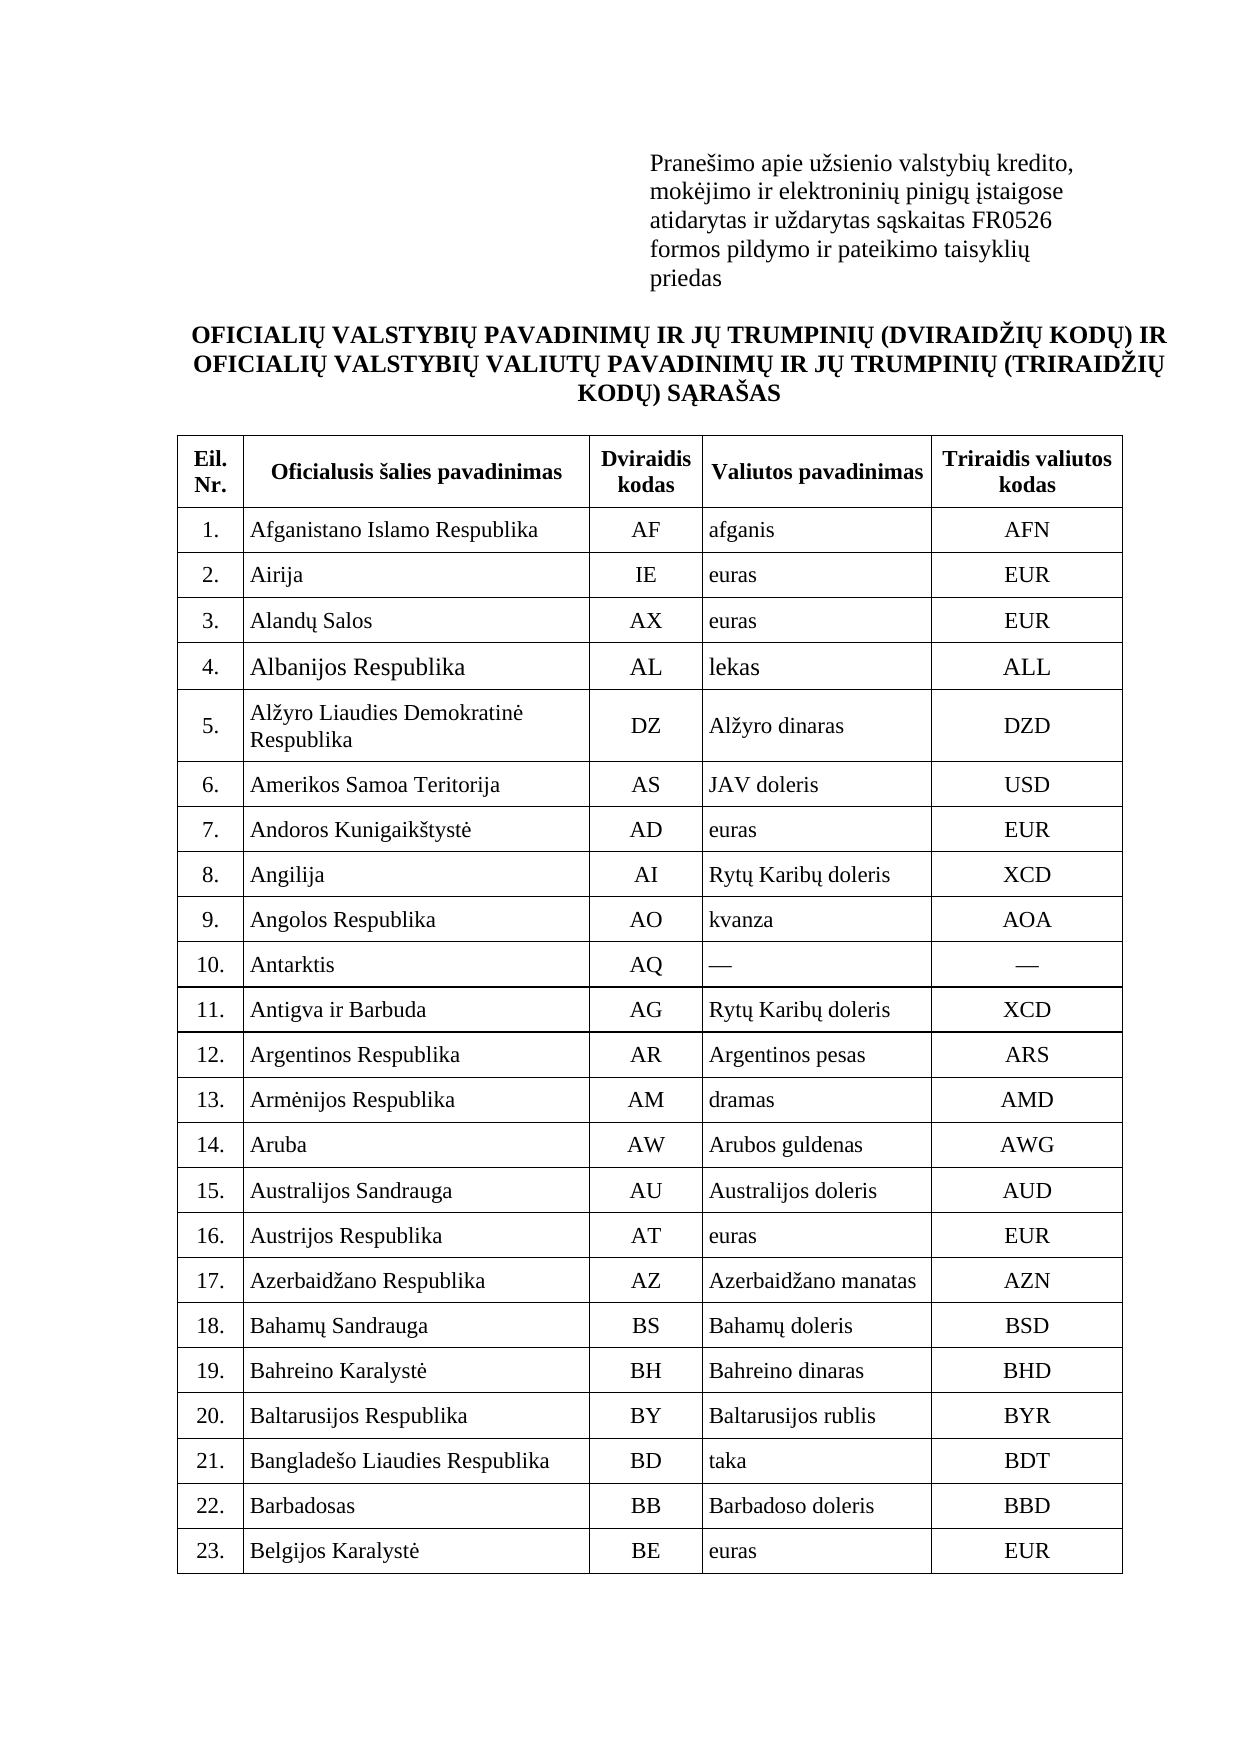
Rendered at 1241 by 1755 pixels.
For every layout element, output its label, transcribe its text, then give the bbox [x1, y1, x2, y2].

table_cell Bangladešo Liaudies Respublika [244, 1439, 589, 1482]
table_cell XCD [932, 988, 1122, 1031]
table_cell BD [590, 1439, 702, 1482]
table_cell AI [590, 852, 702, 896]
table_cell Australijos doleris [703, 1168, 931, 1212]
table_header Eil. Nr. [178, 436, 243, 507]
table_cell Angilija [244, 852, 589, 896]
table_cell AUD [932, 1168, 1122, 1212]
table_cell DZD [932, 690, 1122, 761]
table_cell BYR [932, 1393, 1122, 1437]
table_cell 2. [178, 553, 243, 597]
table_cell AT [590, 1213, 702, 1257]
table_cell ALL [932, 643, 1122, 689]
table_cell 15. [178, 1168, 243, 1212]
table_cell AG [590, 988, 702, 1031]
table_cell BE [590, 1529, 702, 1573]
table_cell 9. [178, 897, 243, 941]
table_cell 3. [178, 598, 243, 642]
table_cell 19. [178, 1348, 243, 1392]
table_cell 18. [178, 1303, 243, 1347]
table_cell 23. [178, 1529, 243, 1573]
table_cell Alžyro Liaudies Demokratinė Respublika [244, 690, 589, 761]
table_cell EUR [932, 1529, 1122, 1573]
table_cell Baltarusijos Respublika [244, 1393, 589, 1437]
table_cell 1. [178, 508, 243, 552]
table_cell AX [590, 598, 702, 642]
text priedas [649, 263, 1181, 291]
table_cell EUR [932, 598, 1122, 642]
table_cell AU [590, 1168, 702, 1212]
table_cell Angolos Respublika [244, 897, 589, 941]
table_cell AFN [932, 508, 1122, 552]
table_cell AL [590, 643, 702, 689]
table_cell Afganistano Islamo Respublika [244, 508, 589, 552]
table_cell BS [590, 1303, 702, 1347]
table_cell AW [590, 1123, 702, 1167]
table_cell AF [590, 508, 702, 552]
table_cell Bahreino Karalystė [244, 1348, 589, 1392]
table_cell euras [703, 1529, 931, 1573]
table_cell 4. [178, 643, 243, 689]
text Pranešimo apie užsienio valstybių kredito, [649, 148, 1181, 176]
table_cell Barbadoso doleris [703, 1484, 931, 1528]
text mokėjimo ir elektroninių pinigų įstaigose [649, 176, 1181, 205]
table_cell 22. [178, 1484, 243, 1528]
table_cell Rytų Karibų doleris [703, 988, 931, 1031]
table_cell Argentinos pesas [703, 1033, 931, 1077]
table_cell EUR [932, 553, 1122, 597]
table_cell IE [590, 553, 702, 597]
table_cell Alandų Salos [244, 598, 589, 642]
table_cell 17. [178, 1258, 243, 1302]
table_cell Airija [244, 553, 589, 597]
table_cell 8. [178, 852, 243, 896]
table_cell AZN [932, 1258, 1122, 1302]
table_cell kvanza [703, 897, 931, 941]
table_cell 13. [178, 1078, 243, 1122]
table_cell Barbadosas [244, 1484, 589, 1528]
text formos pildymo ir pateikimo taisyklių [649, 234, 1181, 263]
text atidarytas ir uždarytas sąskaitas FR0526 [649, 205, 1181, 234]
table_cell AO [590, 897, 702, 941]
table_cell AR [590, 1033, 702, 1077]
table_cell BH [590, 1348, 702, 1392]
table_cell BSD [932, 1303, 1122, 1347]
table_cell euras [703, 553, 931, 597]
table_cell lekas [703, 643, 931, 689]
table_cell 12. [178, 1033, 243, 1077]
table_cell — [703, 942, 931, 986]
table_cell — [932, 942, 1122, 986]
table_cell Arubos guldenas [703, 1123, 931, 1167]
table_cell 11. [178, 988, 243, 1031]
table_cell BB [590, 1484, 702, 1528]
table_cell ARS [932, 1033, 1122, 1077]
text OFICIALIŲ VALSTYBIŲ PAVADINIMŲ IR JŲ TRUMPINIŲ (DVIRAIDŽIŲ KODŲ) IR OFICIALIŲ VALSTYBIŲ VALIUTŲ PAVADINIMŲ IR JŲ TRUMPINIŲ (TRIRAIDŽIŲ KODŲ) SĄRAŠAS [177, 320, 1181, 406]
table_cell AM [590, 1078, 702, 1122]
table_cell AQ [590, 942, 702, 986]
table_cell Rytų Karibų doleris [703, 852, 931, 896]
table_cell 14. [178, 1123, 243, 1167]
table_cell 10. [178, 942, 243, 986]
table_header Oficialusis šalies pavadinimas [244, 436, 589, 507]
table_cell Argentinos Respublika [244, 1033, 589, 1077]
table_cell Albanijos Respublika [244, 643, 589, 689]
table_cell Azerbaidžano manatas [703, 1258, 931, 1302]
table_cell 6. [178, 762, 243, 806]
table_header Dviraidis kodas [590, 436, 702, 507]
table_cell AZ [590, 1258, 702, 1302]
table_cell 16. [178, 1213, 243, 1257]
table_cell Belgijos Karalystė [244, 1529, 589, 1573]
table_cell Antigva ir Barbuda [244, 988, 589, 1031]
table_cell EUR [932, 1213, 1122, 1257]
table_cell Bahamų doleris [703, 1303, 931, 1347]
table_cell JAV doleris [703, 762, 931, 806]
table_cell dramas [703, 1078, 931, 1122]
table_header Triraidis valiutos kodas [932, 436, 1122, 507]
table_cell AD [590, 807, 702, 851]
table_cell BDT [932, 1439, 1122, 1482]
table_cell AOA [932, 897, 1122, 941]
table_cell Australijos Sandrauga [244, 1168, 589, 1212]
table_cell EUR [932, 807, 1122, 851]
table_cell euras [703, 1213, 931, 1257]
table_cell XCD [932, 852, 1122, 896]
table_cell Amerikos Samoa Teritorija [244, 762, 589, 806]
table_cell Alžyro dinaras [703, 690, 931, 761]
table_cell USD [932, 762, 1122, 806]
table_cell Bahreino dinaras [703, 1348, 931, 1392]
table_cell afganis [703, 508, 931, 552]
table_cell BY [590, 1393, 702, 1437]
table_cell AMD [932, 1078, 1122, 1122]
table_cell 20. [178, 1393, 243, 1437]
table_header Valiutos pavadinimas [703, 436, 931, 507]
table_cell BHD [932, 1348, 1122, 1392]
table_cell Antarktis [244, 942, 589, 986]
table_cell AWG [932, 1123, 1122, 1167]
table_cell BBD [932, 1484, 1122, 1528]
table_cell 5. [178, 690, 243, 761]
table_cell Aruba [244, 1123, 589, 1167]
table_cell Andoros Kunigaikštystė [244, 807, 589, 851]
table_cell Armėnijos Respublika [244, 1078, 589, 1122]
table_cell Baltarusijos rublis [703, 1393, 931, 1437]
table_cell Bahamų Sandrauga [244, 1303, 589, 1347]
table_cell AS [590, 762, 702, 806]
table_cell DZ [590, 690, 702, 761]
table_cell euras [703, 598, 931, 642]
table_cell Austrijos Respublika [244, 1213, 589, 1257]
table_cell euras [703, 807, 931, 851]
table_cell Azerbaidžano Respublika [244, 1258, 589, 1302]
table_cell 7. [178, 807, 243, 851]
table_cell 21. [178, 1439, 243, 1482]
table_cell taka [703, 1439, 931, 1482]
